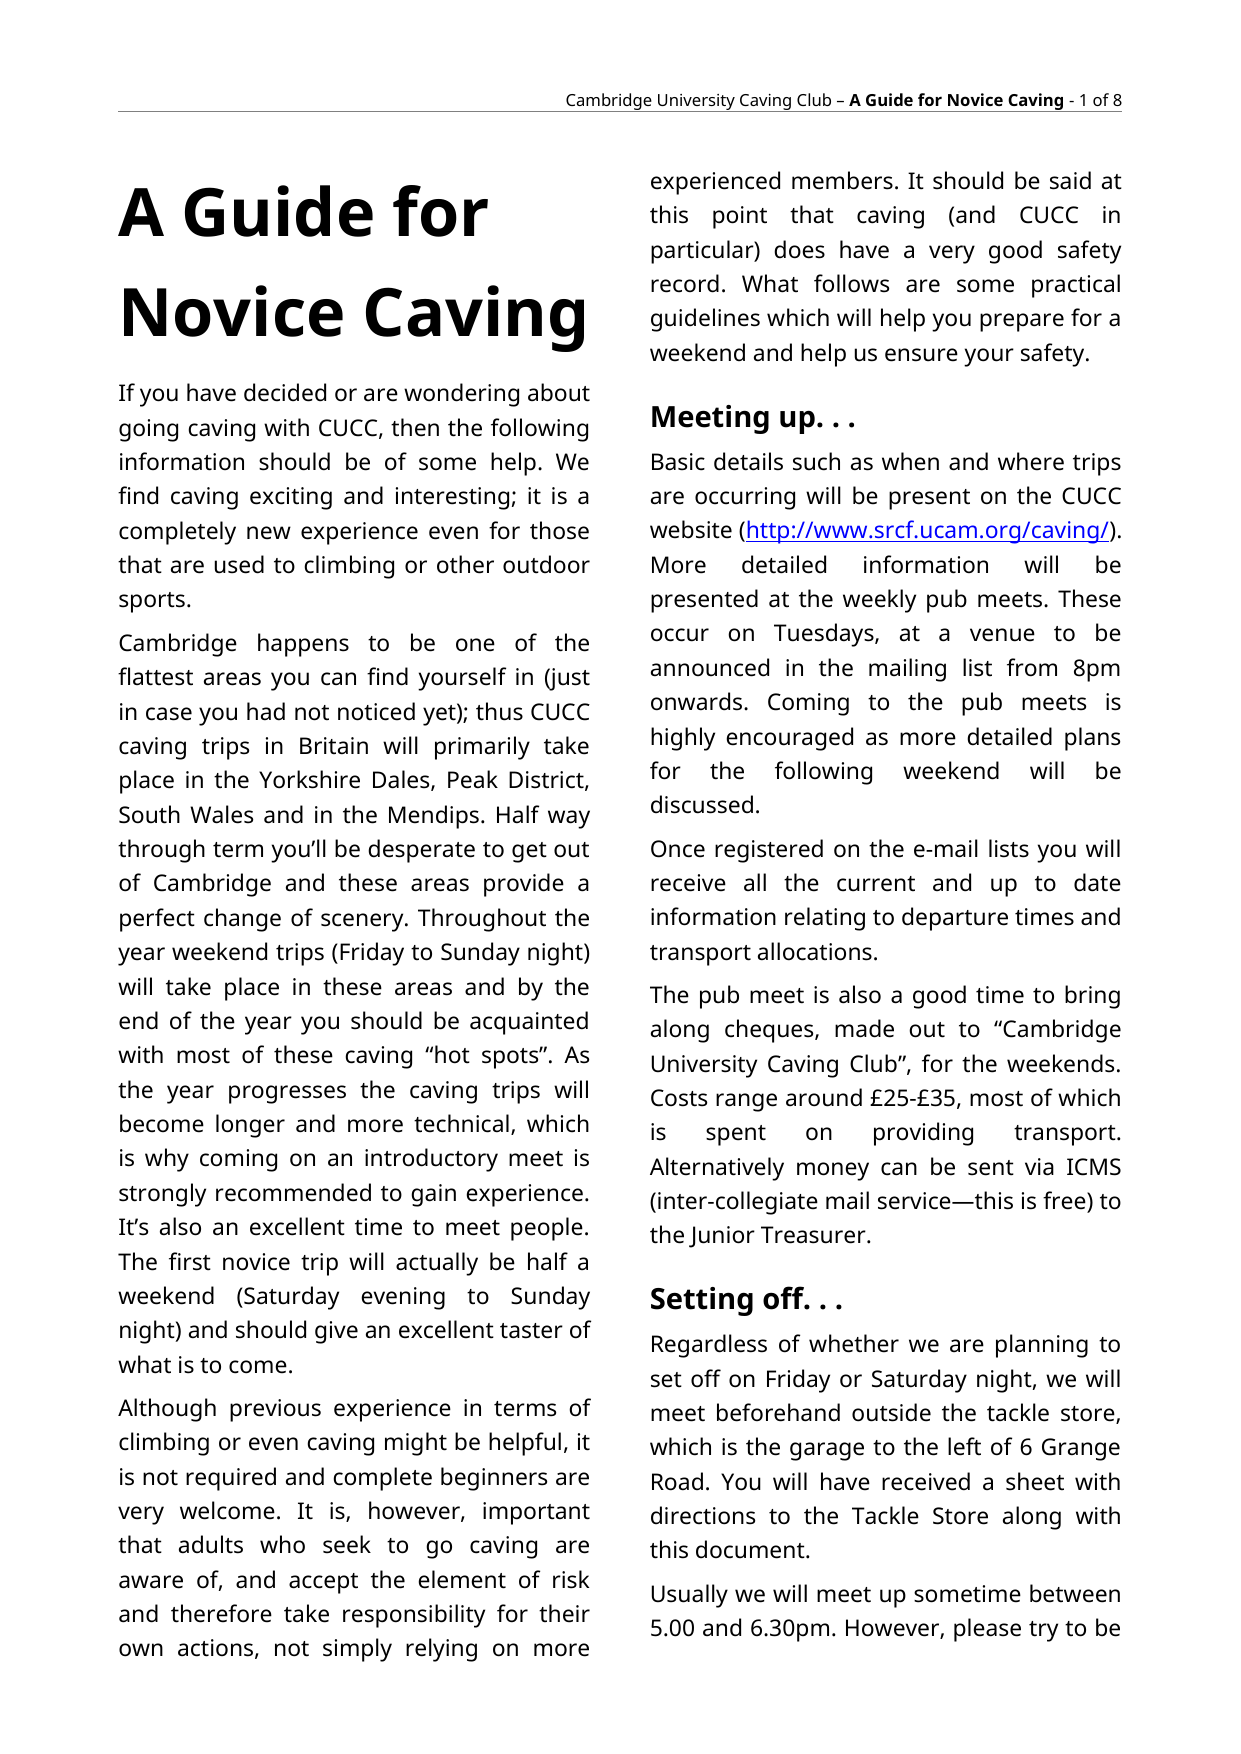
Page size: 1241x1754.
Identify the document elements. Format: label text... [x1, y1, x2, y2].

text If you have decided or are wondering about going caving with CUCC, then the following information should be of some help. We find caving exciting and interesting; it is a completely new experience even for those that are used to climbing or other outdoor sports. [118, 377, 591, 615]
subtitle A Guide for Novice Caving [118, 165, 591, 356]
text Basic details such as when and where trips are occurring will be present on the CUCC website (http://www.srcf.ucam.org/caving/). More detailed information will be presented at the weekly pub meets. These occur on Tuesdays, at a venue to be announced in the mailing list from 8pm onwards. Coming to the pub meets is highly encouraged as more detailed plans for the following weekend will be discussed. [649, 446, 1122, 821]
text The pub meet is also a good time to bring along cheques, made out to “Cambridge University Caving Club”, for the weekends. Costs range around £25-£35, most of which is spent on providing transport. Alternatively money can be sent via ICMS (inter-collegiate mail service—this is free) to the Junior Treasurer. [649, 979, 1122, 1251]
text experienced members. It should be said at this point that caving (and CUCC in particular) does have a very good safety record. What follows are some practical guidelines which will help you prepare for a weekend and help us ensure your safety. [649, 165, 1122, 368]
text Although previous experience in terms of climbing or even caving might be helpful, it is not required and complete beginners are very welcome. It is, however, important that adults who seek to go caving are aware of, and accept the element of risk and therefore take responsibility for their own actions, not simply relying on more [118, 1392, 591, 1664]
text Regardless of whether we are planning to set off on Friday or Saturday night, we will meet beforehand outside the tackle store, which is the garage to the left of 6 Grange Road. You will have received a sheet with directions to the Tackle Store along with this document. [649, 1328, 1122, 1566]
subtitle Meeting up. . . [649, 396, 1122, 436]
text Cambridge happens to be one of the flattest areas you can find yourself in (just in case you had not noticed yet); thus CUCC caving trips in Britain will primarily take place in the Yorkshire Dales, Peak District, South Wales and in the Mendips. Half way through term you’ll be desperate to get out of Cambridge and these areas provide a perfect change of scenery. Throughout the year weekend trips (Friday to Sunday night) will take place in these areas and by the end of the year you should be acquainted with most of these caving “hot spots”. As the year progresses the caving trips will become longer and more technical, which is why coming on an introductory meet is strongly recommended to gain experience. It’s also an excellent time to meet people. The first novice trip will actually be half a weekend (Saturday evening to Sunday night) and should give an excellent taster of what is to come. [118, 627, 591, 1380]
text Usually we will meet up sometime between 5.00 and 6.30pm. However, please try to be [649, 1578, 1122, 1643]
text Once registered on the e-mail lists you will receive all the current and up to date information relating to departure times and transport allocations. [649, 832, 1122, 967]
subtitle Setting off. . . [649, 1279, 1122, 1318]
